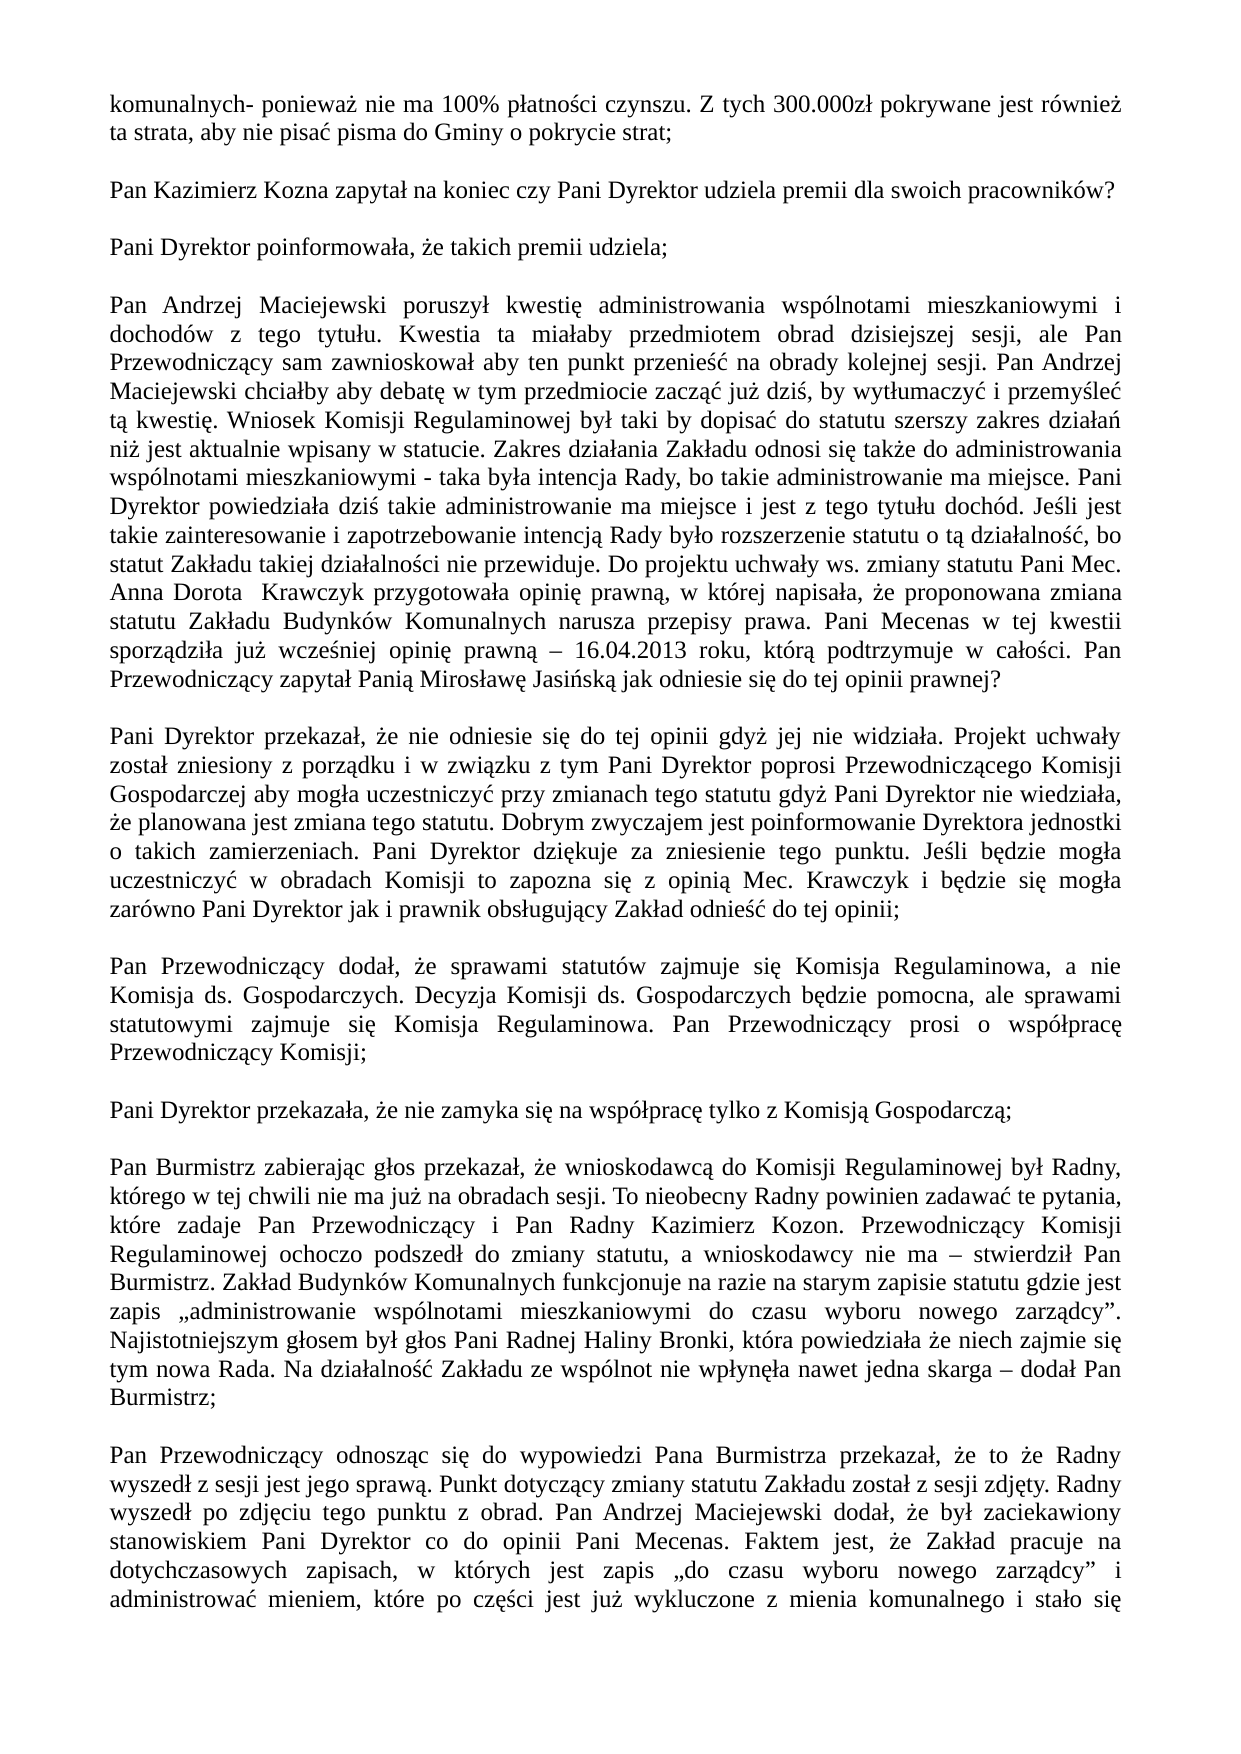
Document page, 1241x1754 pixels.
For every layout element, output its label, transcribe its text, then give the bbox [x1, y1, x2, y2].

text Pan Burmistrz zabierając głos przekazał, że wnioskodawcą do Komisji Regulaminowej był Radny, którego w tej chwili nie ma już na obradach sesji. To nieobecny Radny powinien zadawać te pytania, które zadaje Pan Przewodniczący i Pan Radny Kazimierz Kozon. Przewodniczący Komisji Regulaminowej ochoczo podszedł do zmiany statutu, a wnioskodawcy nie ma – stwierdził Pan Burmistrz. Zakład Budynków Komunalnych funkcjonuje na razie na starym zapisie statutu gdzie jest zapis „administrowanie wspólnotami mieszkaniowymi do czasu wyboru nowego zarządcy”. Najistotniejszym głosem był głos Pani Radnej Haliny Bronki, która powiedziała że niech zajmie się tym nowa Rada. Na działalność Zakładu ze wspólnot nie wpłynęła nawet jedna skarga – dodał Pan Burmistrz; [109, 1152, 1123, 1411]
text Pani Dyrektor przekazała, że nie zamyka się na współpracę tylko z Komisją Gospodarczą; [109, 1095, 1123, 1124]
text Pan Przewodniczący dodał, że sprawami statutów zajmuje się Komisja Regulaminowa, a nie Komisja ds. Gospodarczych. Decyzja Komisji ds. Gospodarczych będzie pomocna, ale sprawami statutowymi zajmuje się Komisja Regulaminowa. Pan Przewodniczący prosi o współpracę Przewodniczący Komisji; [109, 951, 1123, 1066]
text Pan Kazimierz Kozna zapytał na koniec czy Pani Dyrektor udziela premii dla swoich pracowników? [109, 175, 1123, 204]
text Pan Przewodniczący odnosząc się do wypowiedzi Pana Burmistrza przekazał, że to że Radny wyszedł z sesji jest jego sprawą. Punkt dotyczący zmiany statutu Zakładu został z sesji zdjęty. Radny wyszedł po zdjęciu tego punktu z obrad. Pan Andrzej Maciejewski dodał, że był zaciekawiony stanowiskiem Pani Dyrektor co do opinii Pani Mecenas. Faktem jest, że Zakład pracuje na dotychczasowych zapisach, w których jest zapis „do czasu wyboru nowego zarządcy” i administrować mieniem, które po części jest już wykluczone z mienia komunalnego i stało się [109, 1440, 1123, 1612]
text Pani Dyrektor przekazał, że nie odniesie się do tej opinii gdyż jej nie widziała. Projekt uchwały został zniesiony z porządku i w związku z tym Pani Dyrektor poprosi Przewodniczącego Komisji Gospodarczej aby mogła uczestniczyć przy zmianach tego statutu gdyż Pani Dyrektor nie wiedziała, że planowana jest zmiana tego statutu. Dobrym zwyczajem jest poinformowanie Dyrektora jednostki o takich zamierzeniach. Pani Dyrektor dziękuje za zniesienie tego punktu. Jeśli będzie mogła uczestniczyć w obradach Komisji to zapozna się z opinią Mec. Krawczyk i będzie się mogła zarówno Pani Dyrektor jak i prawnik obsługujący Zakład odnieść do tej opinii; [109, 721, 1123, 922]
text Pan Andrzej Maciejewski poruszył kwestię administrowania wspólnotami mieszkaniowymi i dochodów z tego tytułu. Kwestia ta miałaby przedmiotem obrad dzisiejszej sesji, ale Pan Przewodniczący sam zawnioskował aby ten punkt przenieść na obrady kolejnej sesji. Pan Andrzej Maciejewski chciałby aby debatę w tym przedmiocie zacząć już dziś, by wytłumaczyć i przemyśleć tą kwestię. Wniosek Komisji Regulaminowej był taki by dopisać do statutu szerszy zakres działań niż jest aktualnie wpisany w statucie. Zakres działania Zakładu odnosi się także do administrowania wspólnotami mieszkaniowymi - taka była intencja Rady, bo takie administrowanie ma miejsce. Pani Dyrektor powiedziała dziś takie administrowanie ma miejsce i jest z tego tytułu dochód. Jeśli jest takie zainteresowanie i zapotrzebowanie intencją Rady było rozszerzenie statutu o tą działalność, bo statut Zakładu takiej działalności nie przewiduje. Do projektu uchwały ws. zmiany statutu Pani Mec. Anna Dorota Krawczyk przygotowała opinię prawną, w której napisała, że proponowana zmiana statutu Zakładu Budynków Komunalnych narusza przepisy prawa. Pani Mecenas w tej kwestii sporządziła już wcześniej opinię prawną – 16.04.2013 roku, którą podtrzymuje w całości. Pan Przewodniczący zapytał Panią Mirosławę Jasińską jak odniesie się do tej opinii prawnej? [109, 290, 1123, 692]
text Pani Dyrektor poinformowała, że takich premii udziela; [109, 232, 1123, 261]
text komunalnych- ponieważ nie ma 100% płatności czynszu. Z tych 300.000zł pokrywane jest również ta strata, aby nie pisać pisma do Gminy o pokrycie strat; [109, 89, 1123, 146]
